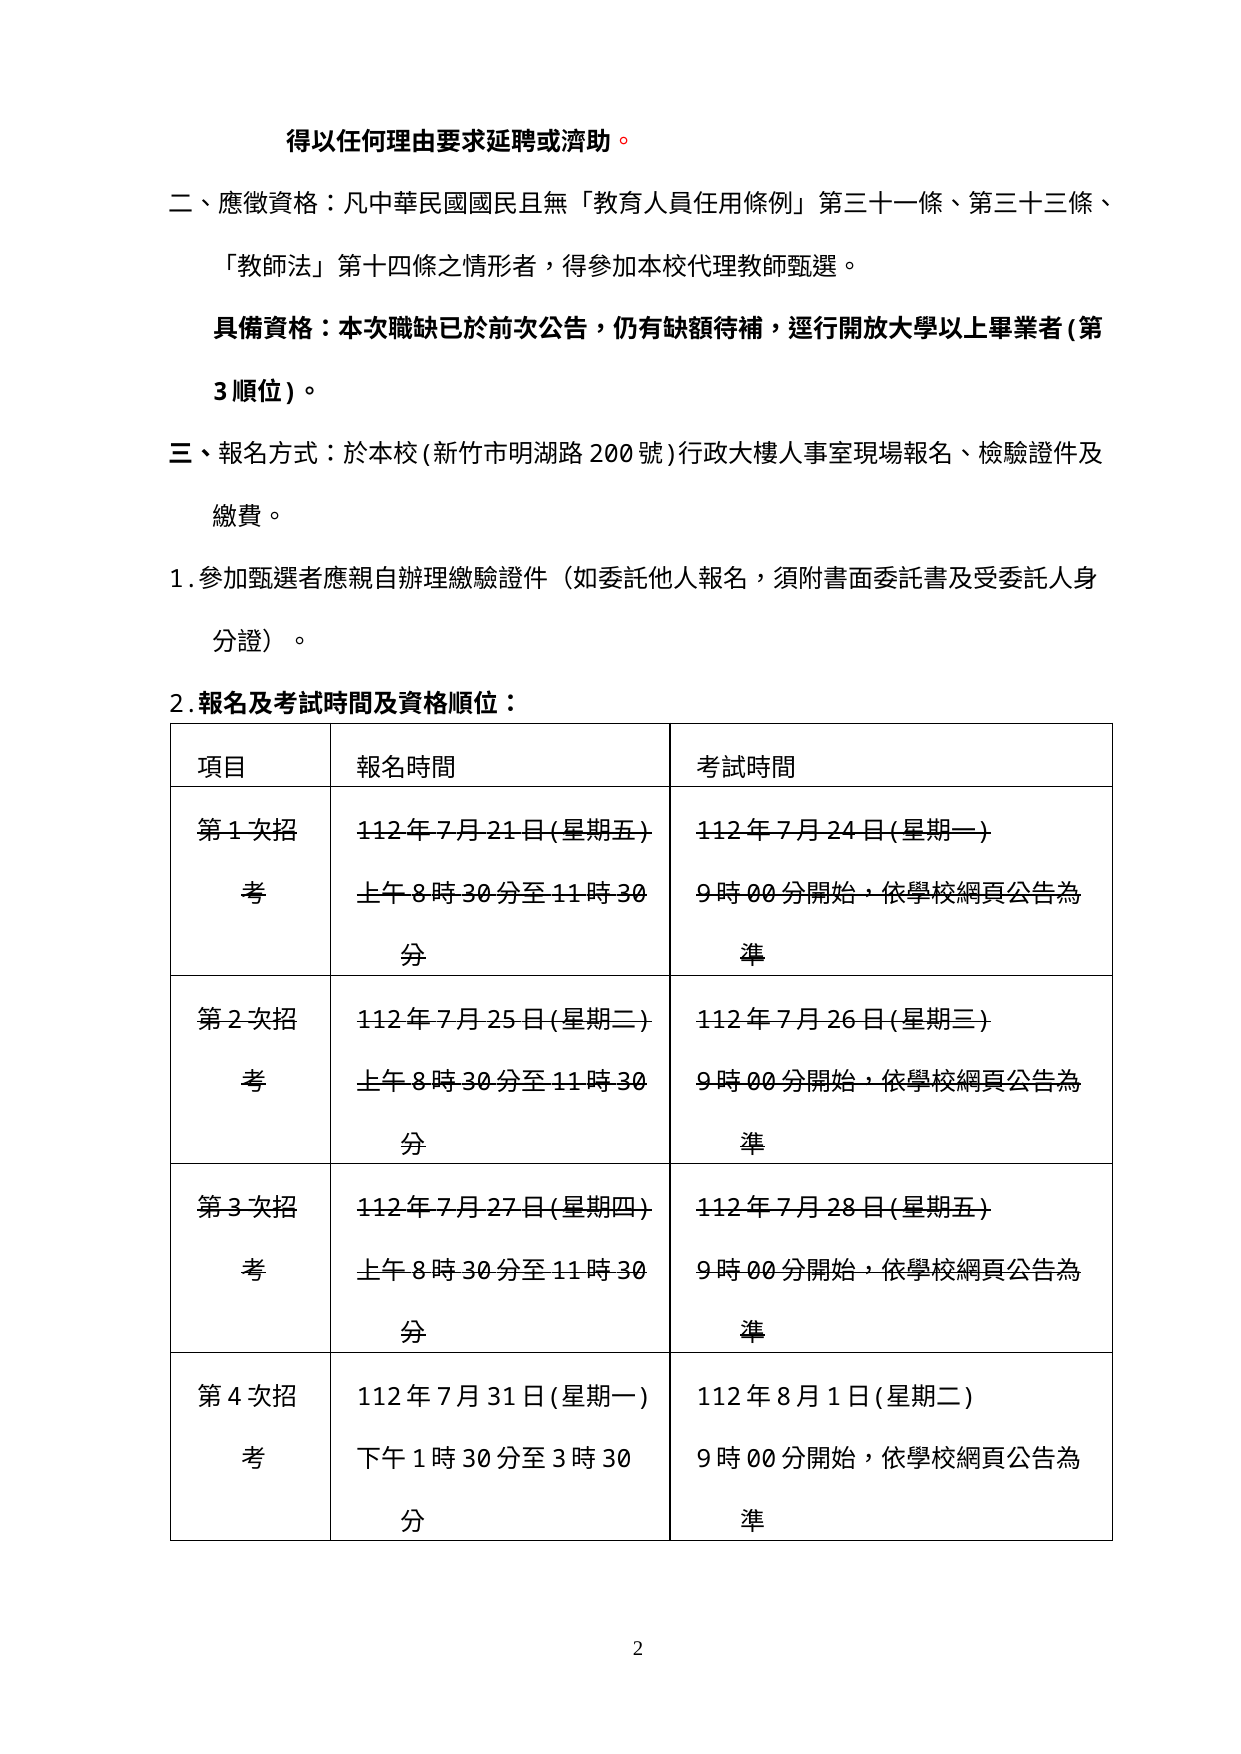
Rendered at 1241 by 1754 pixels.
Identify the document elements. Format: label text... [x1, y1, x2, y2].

text 得以任何理由要求延聘或濟助。 [213, 97, 1122, 160]
table_cell 112年7月24日(星期一) 9時00分開始，依學校網頁公告為準 [671, 787, 1112, 974]
table_cell 第1次招考 [171, 787, 330, 974]
table_cell 第4次招考 [171, 1353, 330, 1540]
table_cell 第3次招考 [171, 1164, 330, 1352]
table_header 項目 [171, 724, 330, 786]
table_header 考試時間 [671, 724, 1112, 786]
text 三、報名方式：於本校(新竹市明湖路200號)行政大樓人事室現場報名、檢驗證件及繳費。 [168, 410, 1122, 535]
text 1.參加甄選者應親自辦理繳驗證件（如委託他人報名，須附書面委託書及受委託人身分證）。 [168, 535, 1122, 660]
text 二、應徵資格：凡中華民國國民且無「教育人員任用條例」第三十一條、第三十三條、「教師法」第十四條之情形者，得參加本校代理教師甄選。 [168, 160, 1122, 285]
table_cell 第2次招考 [171, 976, 330, 1163]
table_cell 112年7月28日(星期五) 9時00分開始，依學校網頁公告為準 [671, 1164, 1112, 1352]
table_cell 112年7月27日(星期四) 上午8時30分至11時30分 [331, 1164, 669, 1352]
table_header 報名時間 [331, 724, 669, 786]
table_cell 112年8月1日(星期二) 9時00分開始，依學校網頁公告為準 [671, 1353, 1112, 1540]
table_cell 112年7月25日(星期二) 上午8時30分至11時30分 [331, 976, 669, 1163]
table_cell 112年7月21日(星期五) 上午8時30分至11時30分 [331, 787, 669, 974]
table_cell 112年7月31日(星期一) 下午1時30分至3時30分 [331, 1353, 669, 1540]
table_cell 112年7月26日(星期三) 9時00分開始，依學校網頁公告為準 [671, 976, 1112, 1163]
text 2.報名及考試時間及資格順位： [168, 660, 1122, 722]
text 具備資格：本次職缺已於前次公告，仍有缺額待補，逕行開放大學以上畢業者(第3順位)。 [168, 285, 1122, 410]
